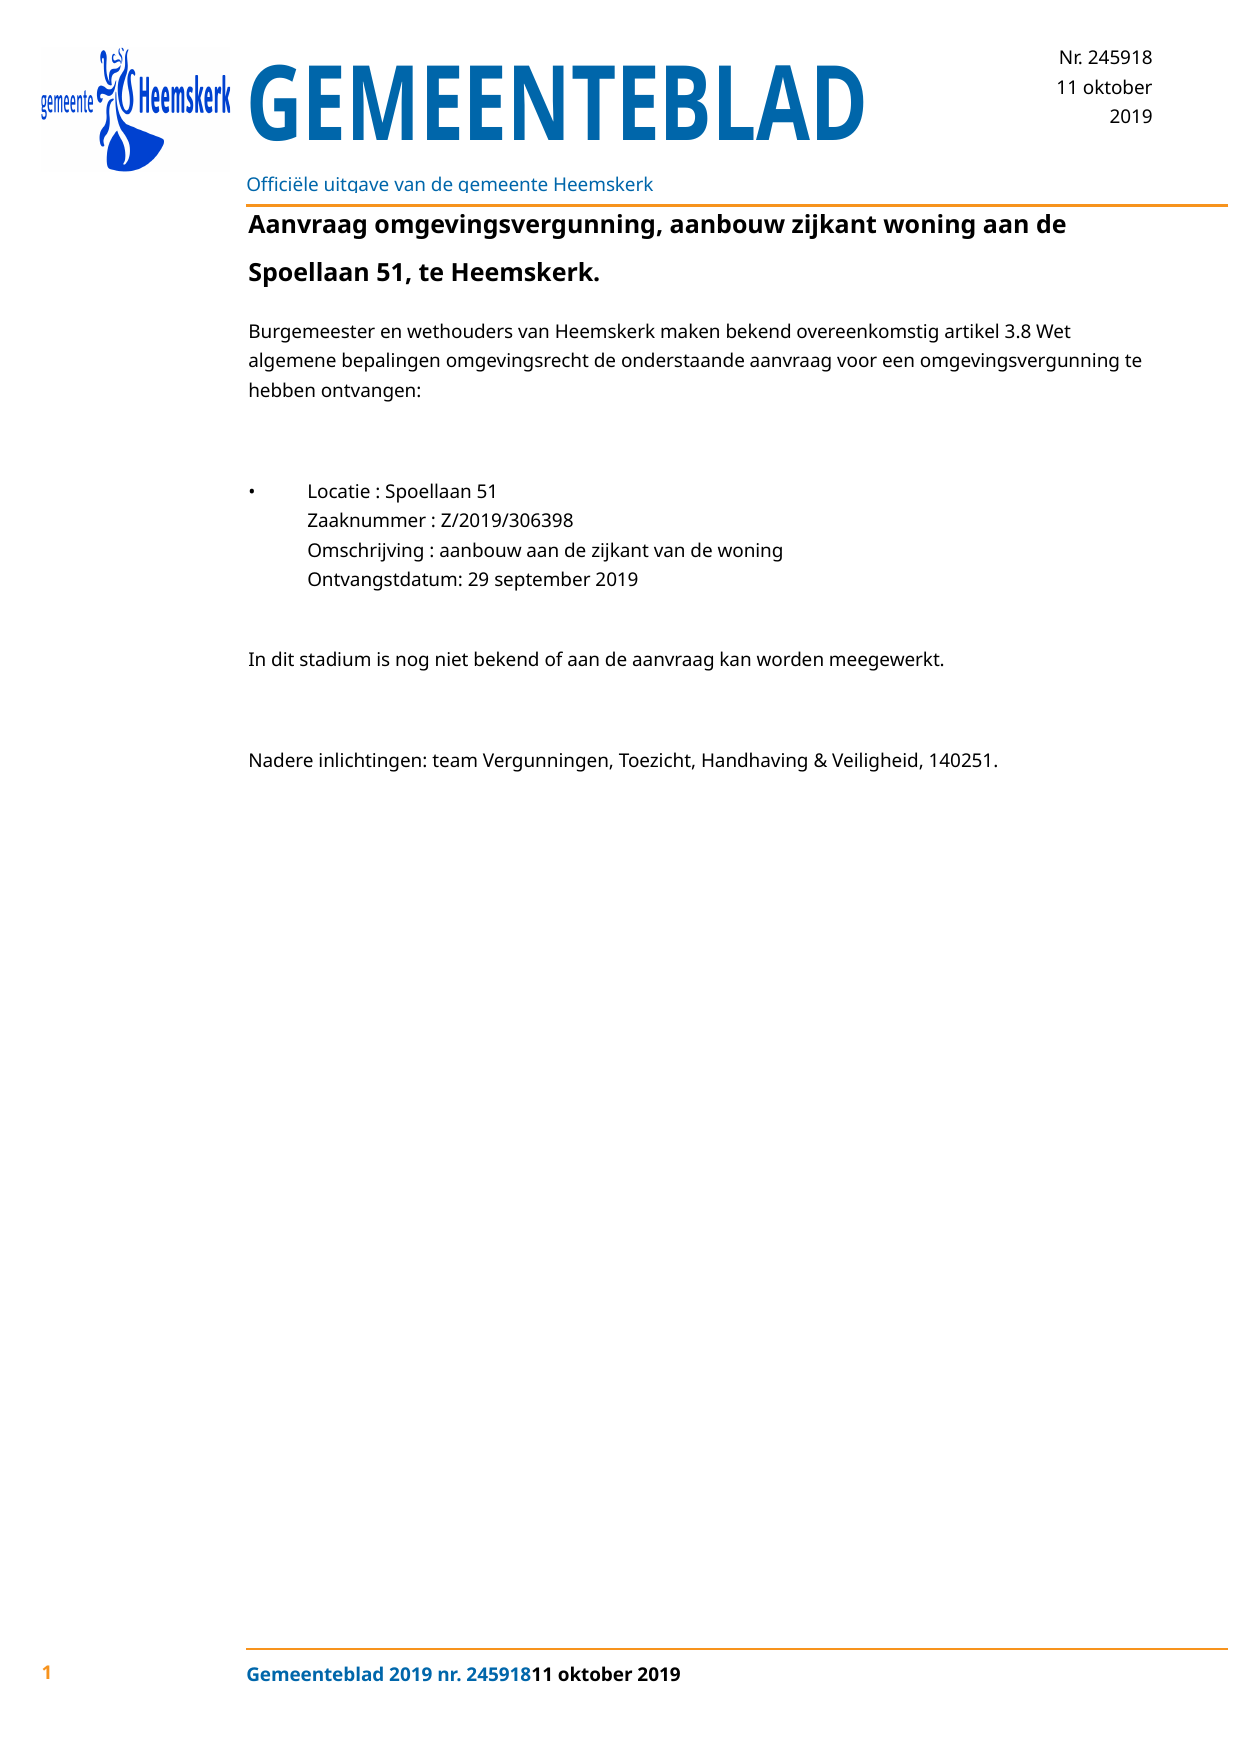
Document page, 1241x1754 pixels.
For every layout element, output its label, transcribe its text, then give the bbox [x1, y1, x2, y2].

text In dit stadium is nog niet bekend of aan de aanvraag kan worden meegewerkt. [248, 647, 1152, 672]
list Ontvangstdatum: 29 september 2019 [248, 567, 1152, 592]
text Aanvraag omgevingsvergunning, aanbouw zijkant woning aan de Spoellaan 51, te Heemskerk. [248, 207, 1152, 288]
text Nadere inlichtingen: team Vergunningen, Toezicht, Handhaving & Veiligheid, 140251. [248, 747, 1152, 773]
picture [41, 47, 231, 172]
list Locatie : Spoellaan 51 [248, 478, 1152, 504]
list Zaaknummer : Z/2019/306398 [248, 507, 1152, 533]
text Burgemeester en wethouders van Heemskerk maken bekend overeenkomstig artikel 3.8 Wet algemene bepalingen omgevingsrecht de onderstaande aanvraag voor een omgevingsvergunning te hebben ontvangen: [248, 318, 1152, 403]
list Omschrijving : aanbouw aan de zijkant van de woning [248, 537, 1152, 563]
